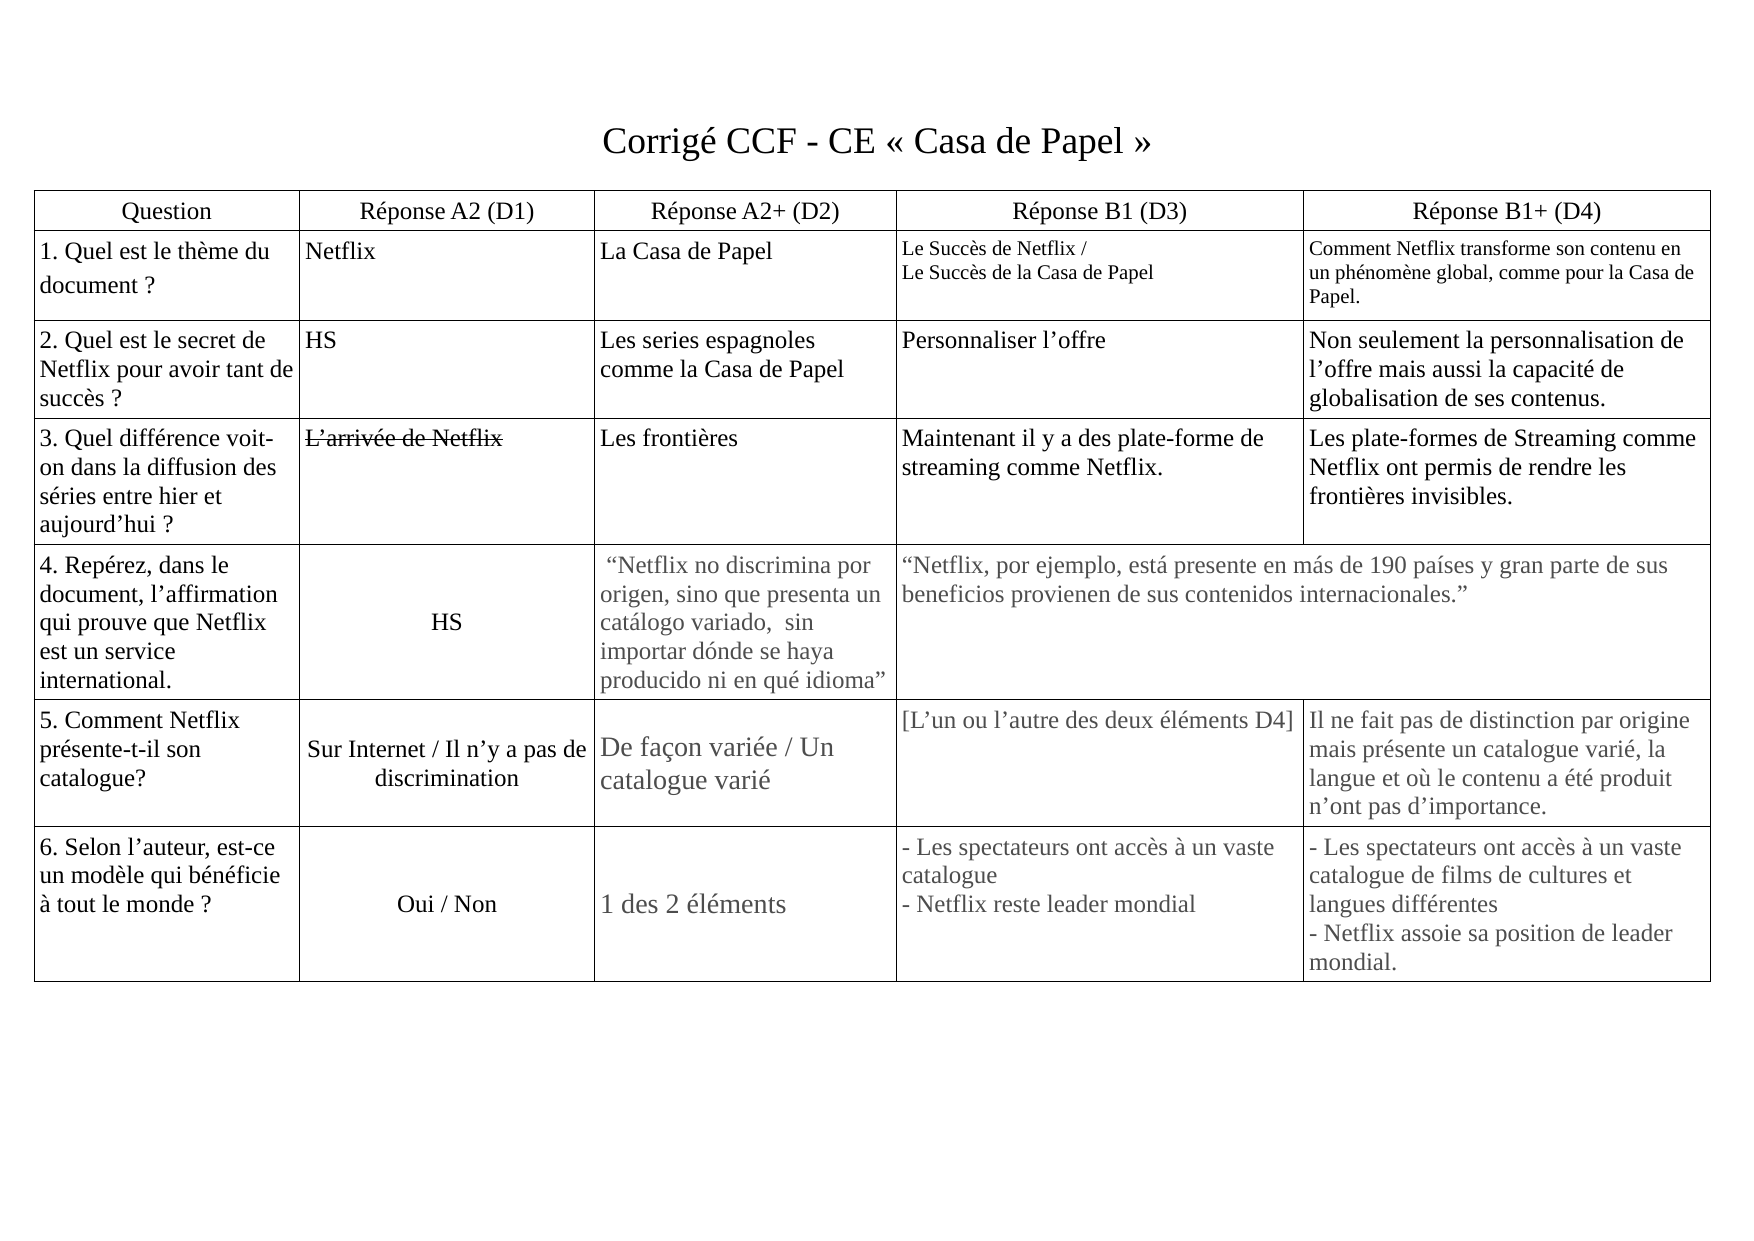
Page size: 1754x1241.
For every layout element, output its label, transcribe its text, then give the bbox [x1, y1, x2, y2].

table_header Réponse A2 (D1) [300, 191, 594, 230]
table_cell Netflix [300, 231, 594, 320]
table_header Réponse B1+ (D4) [1304, 191, 1710, 230]
table_cell 5. Comment Netflix présente-t-il son catalogue? [35, 700, 299, 826]
table_cell “Netflix no discrimina por origen, sino que presenta un catálogo variado, sin importar dónde se haya producido ni en qué idioma” [595, 545, 896, 699]
table_cell L’arrivée de Netflix [300, 419, 594, 544]
table_cell Les series espagnoles comme la Casa de Papel [595, 321, 896, 417]
table_cell - Les spectateurs ont accès à un vaste catalogue de films de cultures et langues différentes - Netflix assoie sa position de leader mondial. [1304, 827, 1710, 981]
table_cell HS [300, 545, 594, 699]
table_cell 2. Quel est le secret de Netflix pour avoir tant de succès ? [35, 321, 299, 417]
table_cell Personnaliser l’offre [897, 321, 1303, 417]
table_cell 1 des 2 éléments [595, 827, 896, 981]
table_cell Les frontières [595, 419, 896, 544]
table_cell [L’un ou l’autre des deux éléments D4] [897, 700, 1303, 826]
text Corrigé CCF - CE « Casa de Papel » [118, 118, 1636, 161]
table_cell Les plate-formes de Streaming comme Netflix ont permis de rendre les frontières invisibles. [1304, 419, 1710, 544]
table_header Réponse B1 (D3) [897, 191, 1303, 230]
table_cell “Netflix, por ejemplo, está presente en más de 190 países y gran parte de sus beneficios provienen de sus contenidos internacionales.” [897, 545, 1710, 699]
table_cell Sur Internet / Il n’y a pas de discrimination [300, 700, 594, 826]
table_cell Non seulement la personnalisation de l’offre mais aussi la capacité de globalisation de ses contenus. [1304, 321, 1710, 417]
table_cell 3. Quel différence voit-on dans la diffusion des séries entre hier et aujourd’hui ? [35, 419, 299, 544]
table_cell De façon variée / Un catalogue varié [595, 700, 896, 826]
table_cell La Casa de Papel [595, 231, 896, 320]
table_cell 4. Repérez, dans le document, l’affirmation qui prouve que Netflix est un service international. [35, 545, 299, 699]
table_header Réponse A2+ (D2) [595, 191, 896, 230]
table_cell HS [300, 321, 594, 417]
table_cell Le Succès de Netflix / Le Succès de la Casa de Papel [897, 231, 1303, 320]
table_cell Comment Netflix transforme son contenu en un phénomène global, comme pour la Casa de Papel. [1304, 231, 1710, 320]
table_cell Oui / Non [300, 827, 594, 981]
table_cell 6. Selon l’auteur, est-ce un modèle qui bénéficie à tout le monde ? [35, 827, 299, 981]
table_header Question [35, 191, 299, 230]
table_cell - Les spectateurs ont accès à un vaste catalogue - Netflix reste leader mondial [897, 827, 1303, 981]
table_cell Maintenant il y a des plate-forme de streaming comme Netflix. [897, 419, 1303, 544]
table_cell 1. Quel est le thème du document ? [35, 231, 299, 320]
table_cell Il ne fait pas de distinction par origine mais présente un catalogue varié, la langue et où le contenu a été produit n’ont pas d’importance. [1304, 700, 1710, 826]
